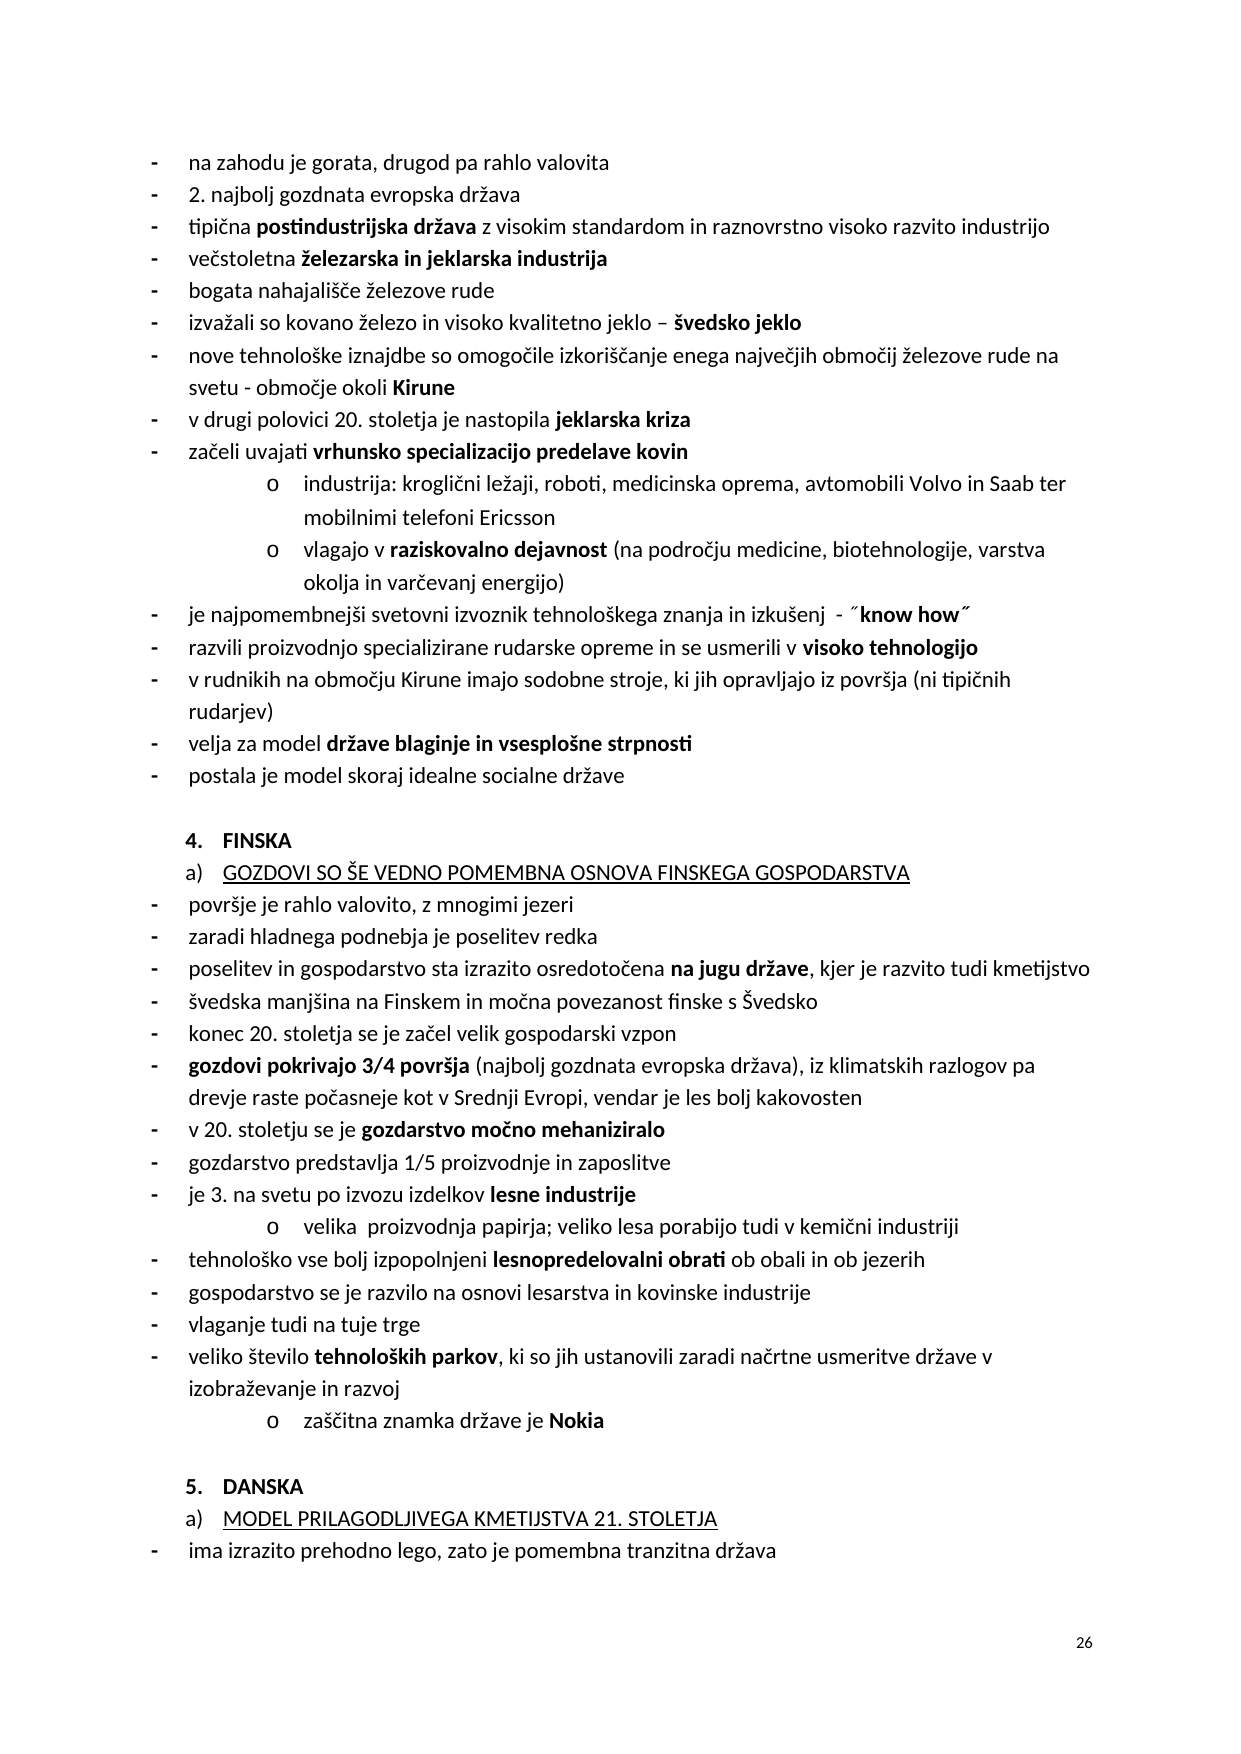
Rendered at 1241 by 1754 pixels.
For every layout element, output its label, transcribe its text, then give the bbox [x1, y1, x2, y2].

list MODEL PRILAGODLJIVEGA KMETIJSTVA 21. STOLETJA [185, 1504, 1093, 1532]
list večstoletna železarska in jeklarska industrija [151, 244, 1093, 272]
list DANSKA [185, 1472, 1093, 1500]
list GOZDOVI SO ŠE VEDNO POMEMBNA OSNOVA FINSKEGA GOSPODARSTVA [185, 858, 1093, 886]
list tehnološko vse bolj izpopolnjeni lesnopredelovalni obrati ob obali in ob jezerih [151, 1246, 1093, 1274]
list površje je rahlo valovito, z mnogimi jezeri [151, 890, 1093, 918]
list razvili proizvodnjo specializirane rudarske opreme in se usmerili v visoko tehnologijo [151, 633, 1093, 661]
list švedska manjšina na Finskem in močna povezanost finske s Švedsko [151, 987, 1093, 1015]
list veliko število tehnoloških parkov, ki so jih ustanovili zaradi načrtne usmeritve države v izobraževanje in razvoj [151, 1342, 1093, 1402]
list izvažali so kovano železo in visoko kvalitetno jeklo – švedsko jeklo [151, 308, 1093, 337]
list ima izrazito prehodno lego, zato je pomembna tranzitna država [151, 1537, 1093, 1565]
list konec 20. stoletja se je začel velik gospodarski vzpon [151, 1019, 1093, 1047]
list je 3. na svetu po izvozu izdelkov lesne industrije [151, 1180, 1093, 1208]
list v 20. stoletju se je gozdarstvo močno mehaniziralo [151, 1116, 1093, 1143]
list na zahodu je gorata, drugod pa rahlo valovita [151, 148, 1093, 176]
list velika proizvodnja papirja; veliko lesa porabijo tudi v kemični industriji [266, 1212, 1093, 1241]
list gozdarstvo predstavlja 1/5 proizvodnje in zaposlitve [151, 1148, 1093, 1176]
list industrija: kroglični ležaji, roboti, medicinska oprema, avtomobili Volvo in Saab ter mobilnimi telefoni Ericsson [266, 469, 1093, 531]
list gozdovi pokrivajo 3/4 površja (najbolj gozdnata evropska država), iz klimatskih razlogov pa drevje raste počasneje kot v Srednji Evropi, vendar je les bolj kakovosten [151, 1051, 1093, 1111]
list 2. najbolj gozdnata evropska država [151, 180, 1093, 208]
list začeli uvajati vrhunsko specializacijo predelave kovin [151, 437, 1093, 465]
list v rudnikih na območju Kirune imajo sodobne stroje, ki jih opravljajo iz površja (ni tipičnih rudarjev) [151, 665, 1093, 725]
list je najpomembnejši svetovni izvoznik tehnološkega znanja in izkušenj - ˝know how˝ [151, 601, 1093, 628]
list vlaganje tudi na tuje trge [151, 1310, 1093, 1338]
list gospodarstvo se je razvilo na osnovi lesarstva in kovinske industrije [151, 1278, 1093, 1306]
list postala je model skoraj idealne socialne države [151, 761, 1093, 789]
list v drugi polovici 20. stoletja je nastopila jeklarska kriza [151, 405, 1093, 433]
list tipična postindustrijska država z visokim standardom in raznovrstno visoko razvito industrijo [151, 212, 1093, 240]
list zaradi hladnega podnebja je poselitev redka [151, 922, 1093, 950]
list velja za model države blaginje in vsesplošne strpnosti [151, 729, 1093, 757]
list zaščitna znamka države je Nokia [266, 1407, 1093, 1436]
list vlagajo v raziskovalno dejavnost (na področju medicine, biotehnologije, varstva okolja in varčevanj energijo) [266, 535, 1093, 596]
list bogata nahajališče železove rude [151, 276, 1093, 304]
list nove tehnološke iznajdbe so omogočile izkoriščanje enega največjih območij železove rude na svetu - območje okoli Kirune [151, 341, 1093, 401]
list poselitev in gospodarstvo sta izrazito osredotočena na jugu države, kjer je razvito tudi kmetijstvo [151, 954, 1093, 983]
list FINSKA [185, 826, 1093, 854]
